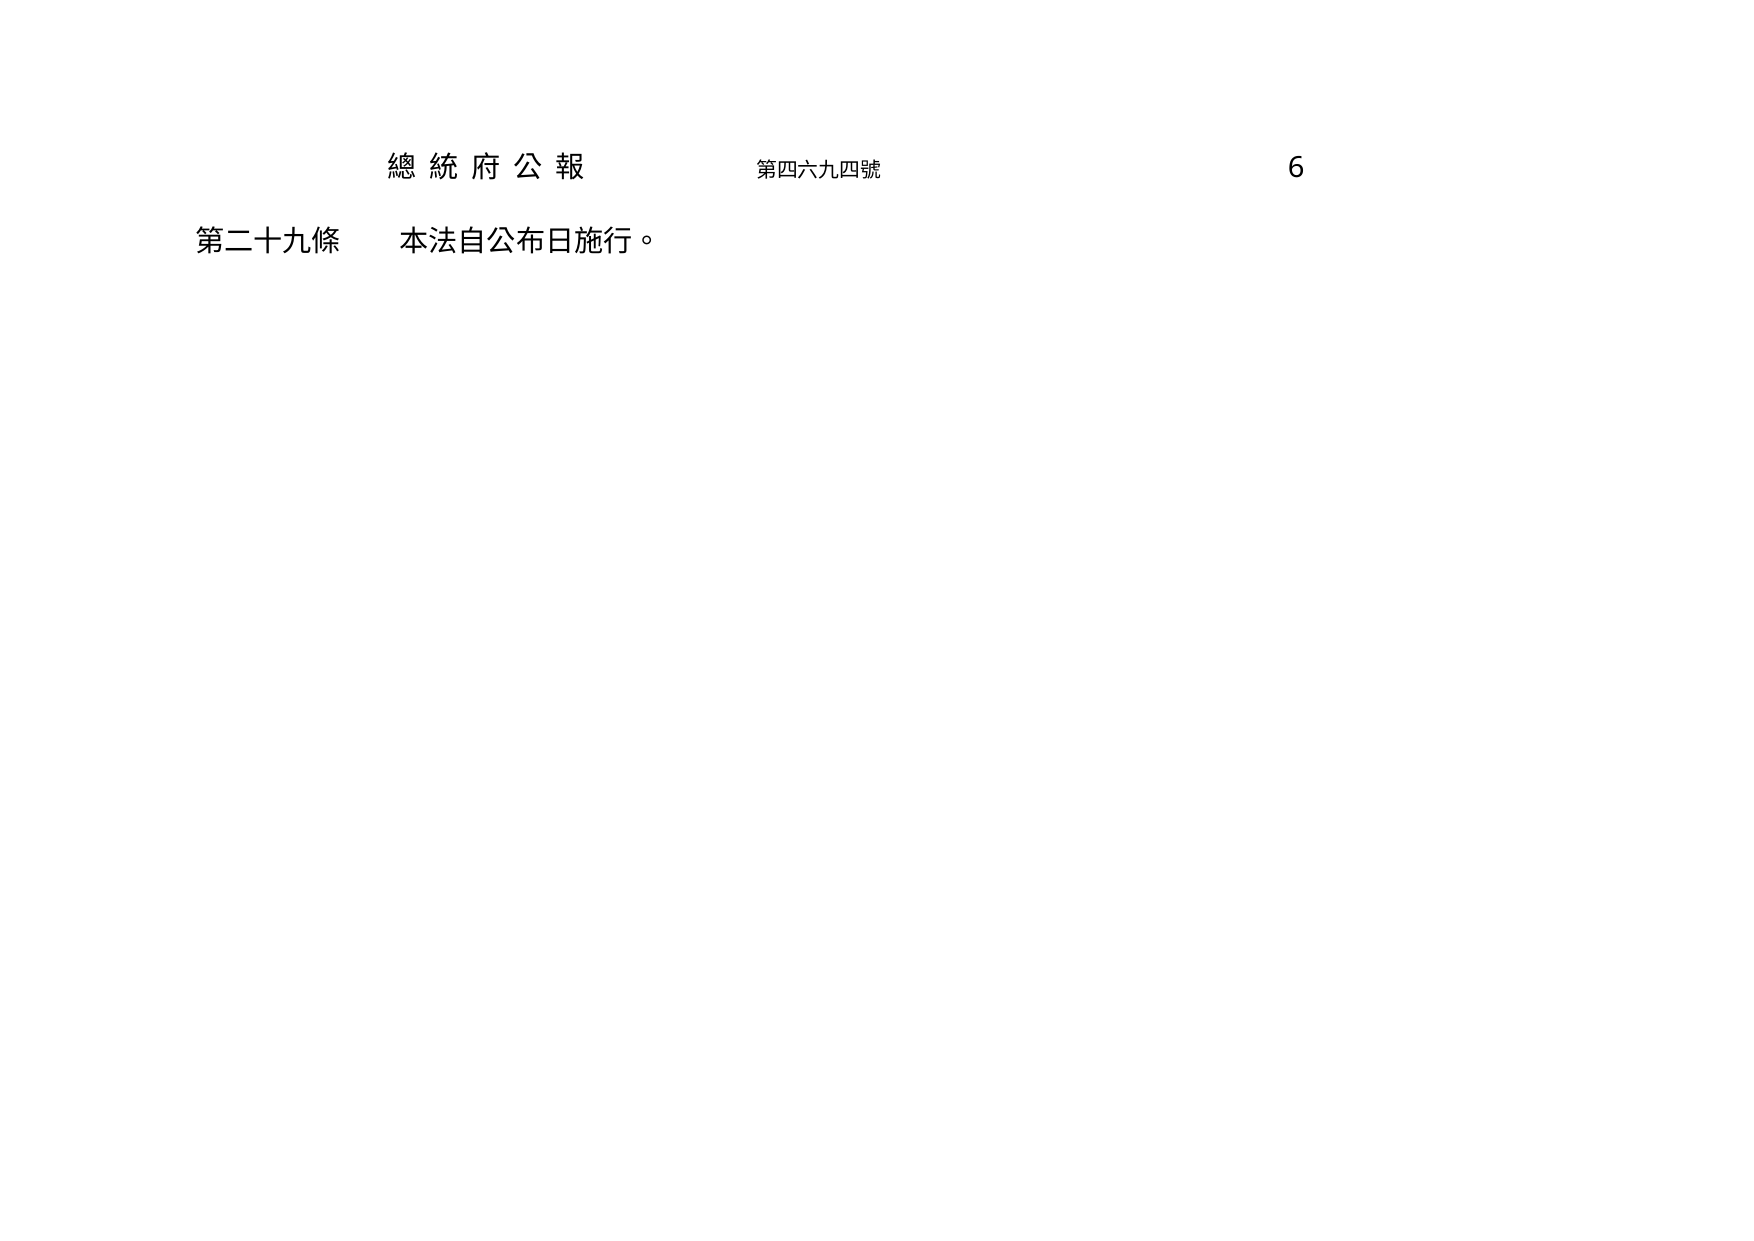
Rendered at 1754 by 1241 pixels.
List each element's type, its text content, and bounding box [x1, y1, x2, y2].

text 第二十九條 本法自公布日施行。 [195, 222, 1559, 259]
